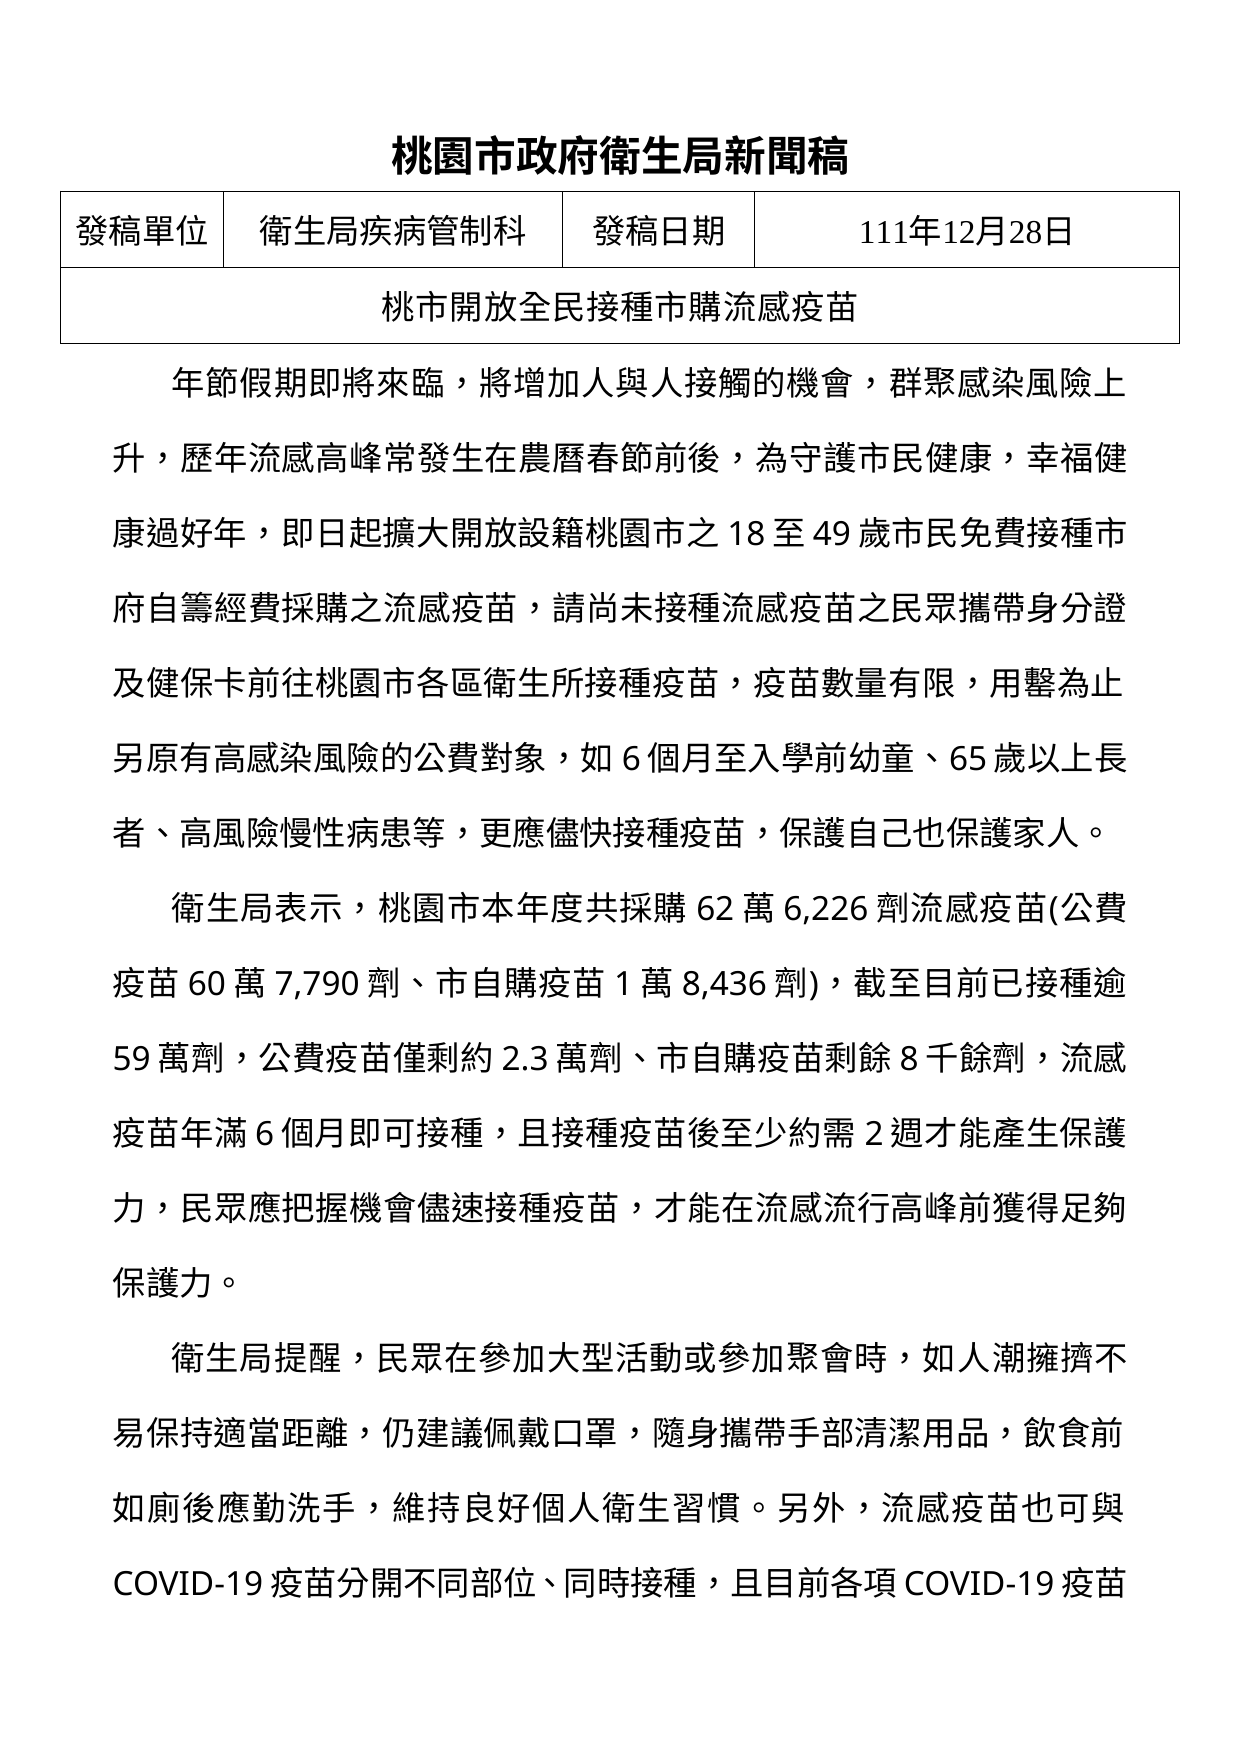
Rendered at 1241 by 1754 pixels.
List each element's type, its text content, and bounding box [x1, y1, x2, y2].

table_header 衛生局疾病管制科 [224, 192, 562, 267]
text 年節假期即將來臨，將增加人與人接觸的機會，群聚感染風險上升，歷年流感高峰常發生在農曆春節前後，為守護市民健康，幸福健康過好年，即日起擴大開放設籍桃園市之18至49歲市民免費接種市府自籌經費採購之流感疫苗，請尚未接種流感疫苗之民眾攜帶身分證及健保卡前往桃園市各區衛生所接種疫苗，疫苗數量有限，用罊為止。另原有高感染風險的公費對象，如6個月至入學前幼童、65歲以上長者、高風險慢性病患等，更應儘快接種疫苗，保護自己也保護家人。 [112, 344, 1128, 869]
text 衛生局表示，桃園市本年度共採購62萬6,226劑流感疫苗(公費疫苗60萬7,790劑、市自購疫苗1萬8,436劑)，截至目前已接種逾59萬劑，公費疫苗僅剩約2.3萬劑、市自購疫苗剩餘8千餘劑，流感疫苗年滿6個月即可接種，且接種疫苗後至少約需2週才能產生保護力，民眾應把握機會儘速接種疫苗，才能在流感流行高峰前獲得足夠保護力。 [112, 869, 1128, 1319]
text 衛生局提醒，民眾在參加大型活動或參加聚會時，如人潮擁擠不易保持適當距離，仍建議佩戴口罩，隨身攜帶手部清潔用品，飲食前、如廁後應勤洗手，維持良好個人衛生習慣。另外，流感疫苗也可與COVID-19疫苗分開不同部位、同時接種，且目前各項COVID-19疫苗量充足，呼籲尚未完整接種疫苗的高風險族群儘速接種，相關疫苗資訊可至衛生局官網首頁「桃園市COVID-19疫苗合約醫療院所預約資訊」或「桃園COVID-19防疫資訊站」查詢。 [112, 1319, 1128, 1619]
text 桃園市政府衛生局新聞稿 [112, 116, 1128, 191]
table_cell 桃市開放全民接種市購流感疫苗 [61, 268, 1179, 343]
table_header 發稿單位 [61, 192, 223, 267]
table_header 發稿日期 [563, 192, 754, 267]
table_header 111年12月28日 [755, 192, 1179, 267]
